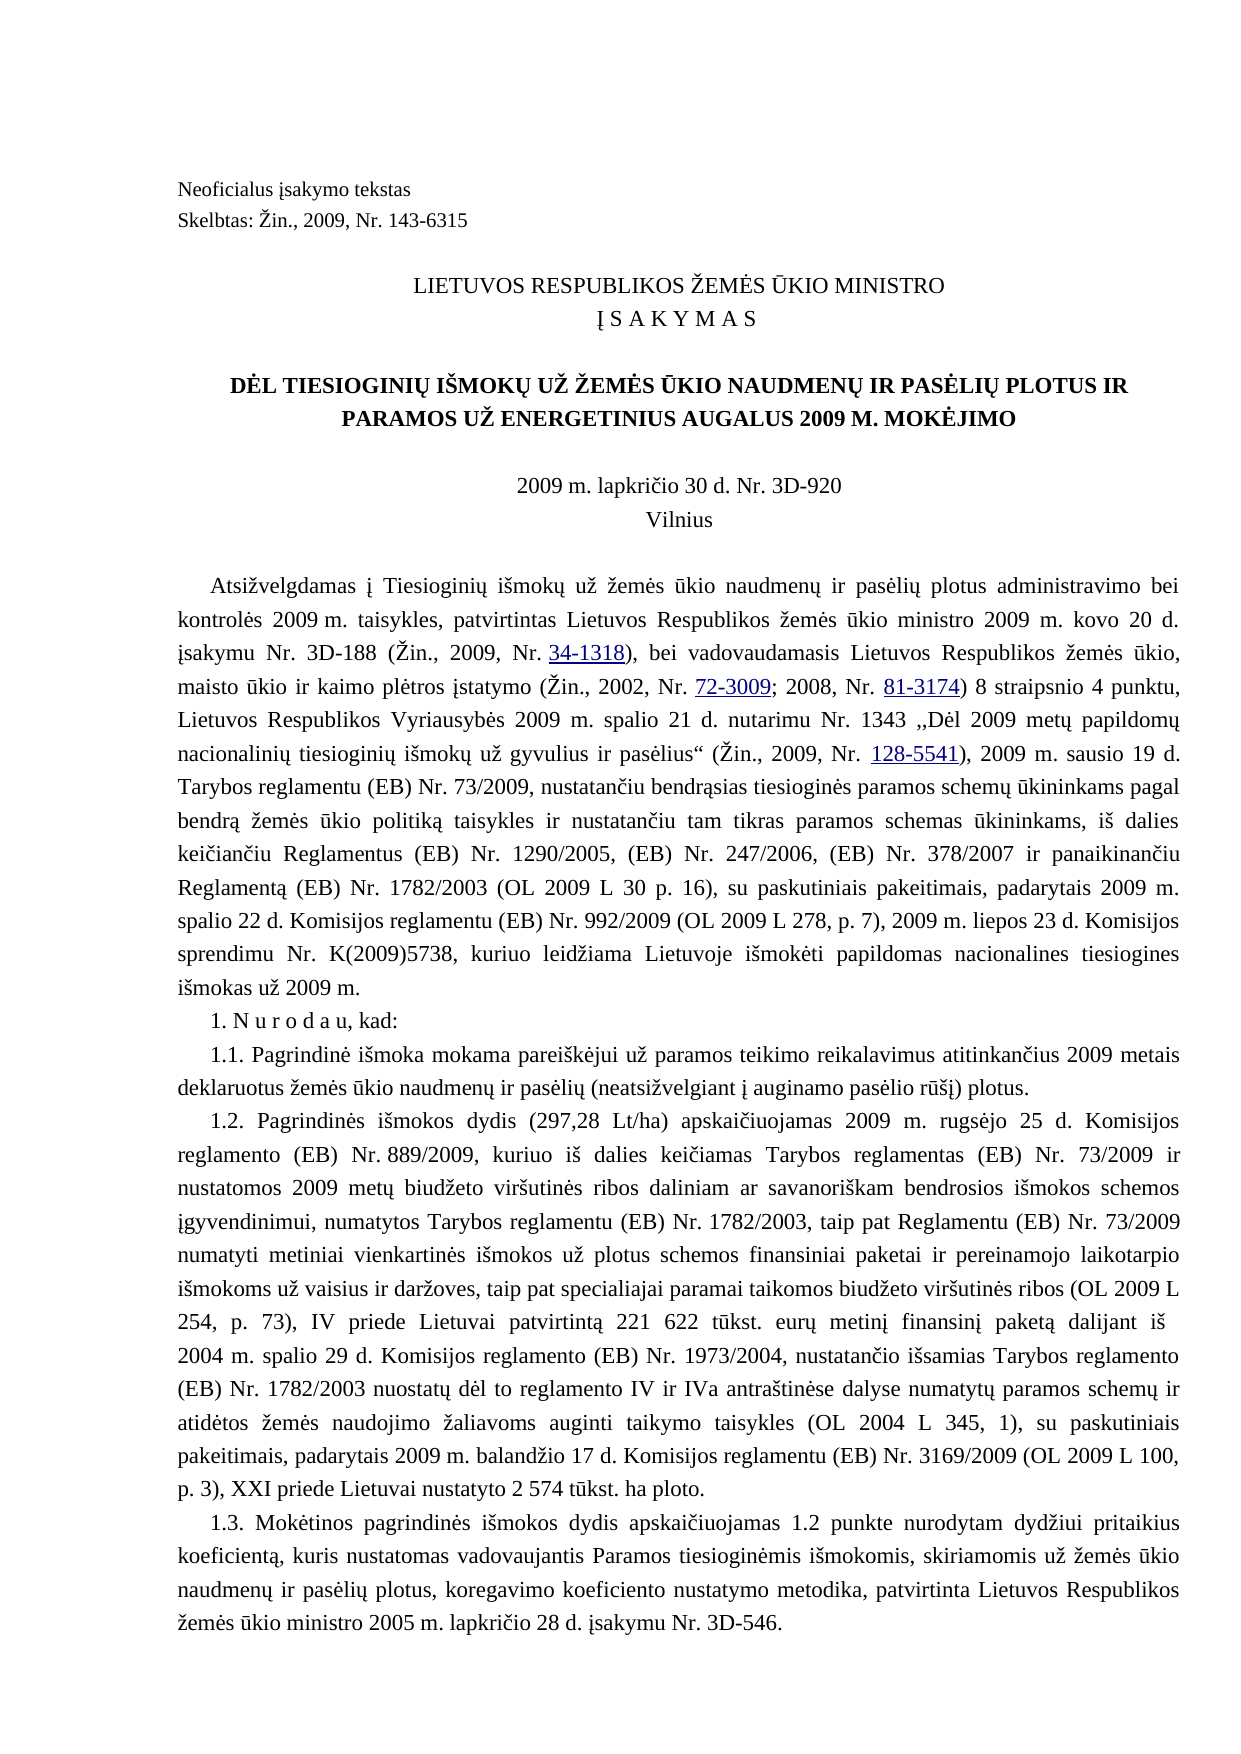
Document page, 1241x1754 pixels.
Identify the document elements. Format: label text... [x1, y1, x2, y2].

text Skelbtas: Žin., 2009, Nr. 143-6315 [177, 208, 1181, 232]
text Į S A K Y M A S [177, 305, 1181, 331]
text 1.2. Pagrindinės išmokos dydis (297,28 Lt/ha) apskaičiuojamas 2009 m. rugsėjo 25 d. Komisijos reglamento (EB) Nr. 889/2009, kuriuo iš dalies keičiamas Tarybos reglamentas (EB) Nr. 73/2009 ir nustatomos 2009 metų biudžeto viršutinės ribos daliniam ar savanoriškam bendrosios išmokos schemos įgyvendinimui, numatytos Tarybos reglamentu (EB) Nr. 1782/2003, taip pat Reglamentu (EB) Nr. 73/2009 numatyti metiniai vienkartinės išmokos už plotus schemos finansiniai paketai ir pereinamojo laikotarpio išmokoms už vaisius ir daržoves, taip pat specialiajai paramai taikomos biudžeto viršutinės ribos (OL 2009 L 254, p. 73), IV priede Lietuvai patvirtintą 221 622 tūkst. eurų metinį finansinį paketą dalijant iš 2004 m. spalio 29 d. Komisijos reglamento (EB) Nr. 1973/2004, nustatančio išsamias Tarybos reglamento (EB) Nr. 1782/2003 nuostatų dėl to reglamento IV ir IVa antraštinėse dalyse numatytų paramos schemų ir atidėtos žemės naudojimo žaliavoms auginti taikymo taisykles (OL 2004 L 345, 1), su paskutiniais pakeitimais, padarytais 2009 m. balandžio 17 d. Komisijos reglamentu (EB) Nr. 3169/2009 (OL 2009 L 100, p. 3), XXI priede Lietuvai nustatyto 2 574 tūkst. ha ploto. [177, 1108, 1181, 1502]
text Vilnius [177, 506, 1181, 532]
text LIETUVOS RESPUBLIKOS ŽEMĖS ŪKIO MINISTRO [177, 272, 1181, 298]
text Neoficialus įsakymo tekstas [177, 177, 1181, 201]
text 1.1. Pagrindinė išmoka mokama pareiškėjui už paramos teikimo reikalavimus atitinkančius 2009 metais deklaruotus žemės ūkio naudmenų ir pasėlių (neatsižvelgiant į auginamo pasėlio rūšį) plotus. [177, 1041, 1181, 1101]
text DĖL TIESIOGINIŲ IŠMOKŲ UŽ ŽEMĖS ŪKIO NAUDMENŲ IR PASĖLIŲ PLOTUS IR PARAMOS UŽ ENERGETINIUS AUGALUS 2009 M. MOKĖJIMO [177, 372, 1181, 432]
text 1.3. Mokėtinos pagrindinės išmokos dydis apskaičiuojamas 1.2 punkte nurodytam dydžiui pritaikius koeficientą, kuris nustatomas vadovaujantis Paramos tiesioginėmis išmokomis, skiriamomis už žemės ūkio naudmenų ir pasėlių plotus, koregavimo koeficiento nustatymo metodika, patvirtinta Lietuvos Respublikos žemės ūkio ministro 2005 m. lapkričio 28 d. įsakymu Nr. 3D-546. [177, 1509, 1181, 1636]
text 2009 m. lapkričio 30 d. Nr. 3D-920 [177, 472, 1181, 499]
text 1. N u r o d a u, kad: [177, 1007, 1181, 1034]
text Atsižvelgdamas į Tiesioginių išmokų už žemės ūkio naudmenų ir pasėlių plotus administravimo bei kontrolės 2009 m. taisykles, patvirtintas Lietuvos Respublikos žemės ūkio ministro 2009 m. kovo 20 d. įsakymu Nr. 3D-188 (Žin., 2009, Nr. 34-1318), bei vadovaudamasis Lietuvos Respublikos žemės ūkio, maisto ūkio ir kaimo plėtros įstatymo (Žin., 2002, Nr. 72-3009; 2008, Nr. 81-3174) 8 straipsnio 4 punktu, Lietuvos Respublikos Vyriausybės 2009 m. spalio 21 d. nutarimu Nr. 1343 ,,Dėl 2009 metų papildomų nacionalinių tiesioginių išmokų už gyvulius ir pasėlius“ (Žin., 2009, Nr. 128-5541), 2009 m. sausio 19 d. Tarybos reglamentu (EB) Nr. 73/2009, nustatančiu bendrąsias tiesioginės paramos schemų ūkininkams pagal bendrą žemės ūkio politiką taisykles ir nustatančiu tam tikras paramos schemas ūkininkams, iš dalies keičiančiu Reglamentus (EB) Nr. 1290/2005, (EB) Nr. 247/2006, (EB) Nr. 378/2007 ir panaikinančiu Reglamentą (EB) Nr. 1782/2003 (OL 2009 L 30 p. 16), su paskutiniais pakeitimais, padarytais 2009 m. spalio 22 d. Komisijos reglamentu (EB) Nr. 992/2009 (OL 2009 L 278, p. 7), 2009 m. liepos 23 d. Komisijos sprendimu Nr. K(2009)5738, kuriuo leidžiama Lietuvoje išmokėti papildomas nacionalines tiesiogines išmokas už 2009 m. [177, 573, 1181, 1000]
